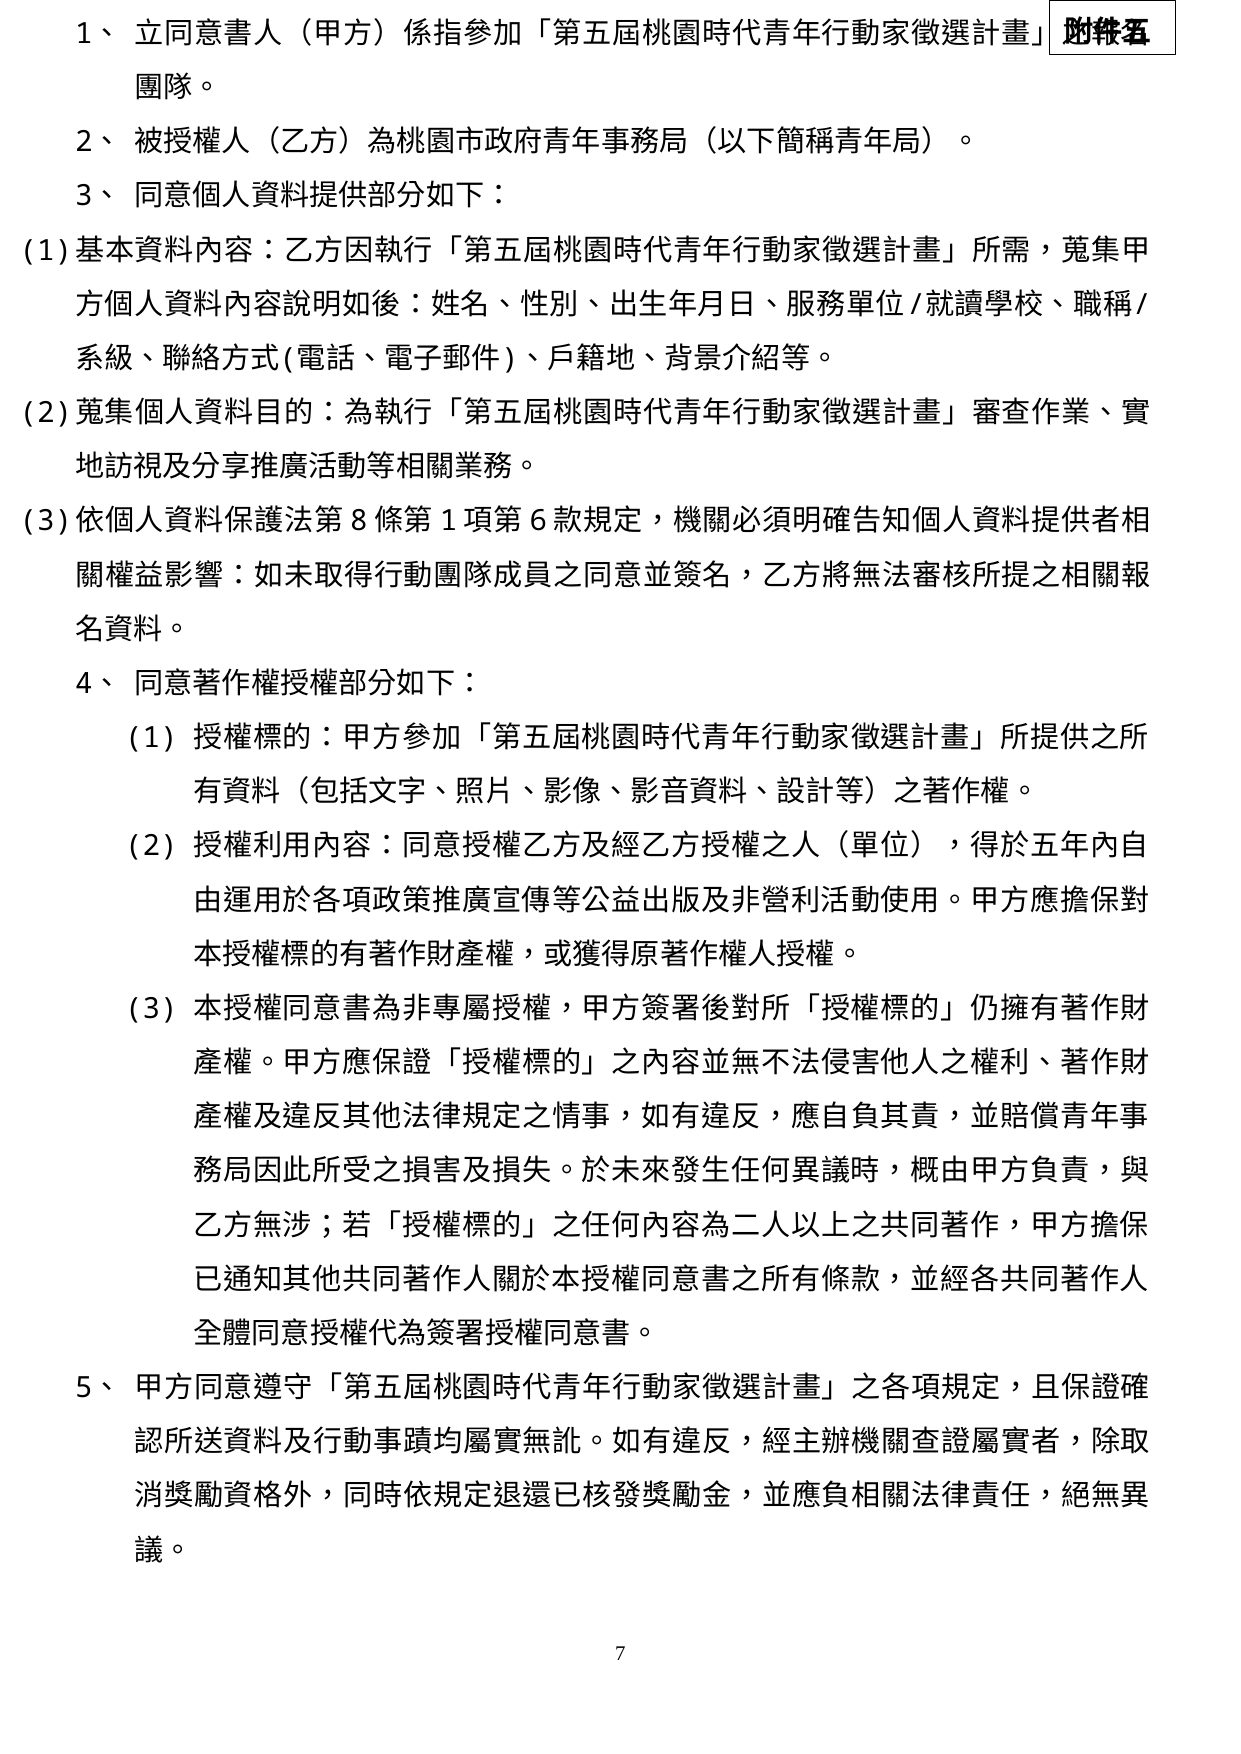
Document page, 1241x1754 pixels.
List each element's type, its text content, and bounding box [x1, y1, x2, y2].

list 蒐集個人資料目的：為執行「第五屆桃園時代青年行動家徵選計畫」審查作業、實地訪視及分享推廣活動等相關業務。 [19, 379, 1150, 487]
list 依個人資料保護法第8條第1項第6款規定，機關必須明確告知個人資料提供者相關權益影響：如未取得行動團隊成員之同意並簽名，乙方將無法審核所提之相關報名資料。 [19, 487, 1150, 650]
list 同意著作權授權部分如下： [75, 650, 1150, 704]
list 同意個人資料提供部分如下： [75, 162, 1150, 217]
list 本授權同意書為非專屬授權，甲方簽署後對所「授權標的」仍擁有著作財產權。甲方應保證「授權標的」之內容並無不法侵害他人之權利、著作財產權及違反其他法律規定之情事，如有違反，應自負其責，並賠償青年事務局因此所受之損害及損失。於未來發生任何異議時，概由甲方負責，與乙方無涉；若「授權標的」之任何內容為二人以上之共同著作，甲方擔保已通知其他共同著作人關於本授權同意書之所有條款，並經各共同著作人全體同意授權代為簽署授權同意書。 [125, 975, 1150, 1354]
list 基本資料內容：乙方因執行「第五屆桃園時代青年行動家徵選計畫」所需，蒐集甲方個人資料內容說明如後：姓名、性別、出生年月日、服務單位/就讀學校、職稱/系級、聯絡方式(電話、電子郵件)、戶籍地、背景介紹等。 [19, 217, 1150, 379]
list 被授權人（乙方）為桃園市政府青年事務局（以下簡稱青年局）。 [75, 108, 1150, 162]
list 甲方同意遵守「第五屆桃園時代青年行動家徵選計畫」之各項規定，且保證確認所送資料及行動事蹟均屬實無訛。如有違反，經主辦機關查證屬實者，除取消獎勵資格外，同時依規定退還已核發獎勵金，並應負相關法律責任，絕無異議。 [75, 1354, 1150, 1571]
list 立同意書人（甲方）係指參加「第五屆桃園時代青年行動家徵選計畫」之報名團隊。 [75, 0, 1150, 108]
list 授權利用內容：同意授權乙方及經乙方授權之人（單位），得於五年內自由運用於各項政策推廣宣傳等公益出版及非營利活動使用。甲方應擔保對本授權標的有著作財產權，或獲得原著作權人授權。 [125, 812, 1150, 975]
list 授權標的：甲方參加「第五屆桃園時代青年行動家徵選計畫」所提供之所有資料（包括文字、照片、影像、影音資料、設計等）之著作權。 [125, 704, 1150, 812]
